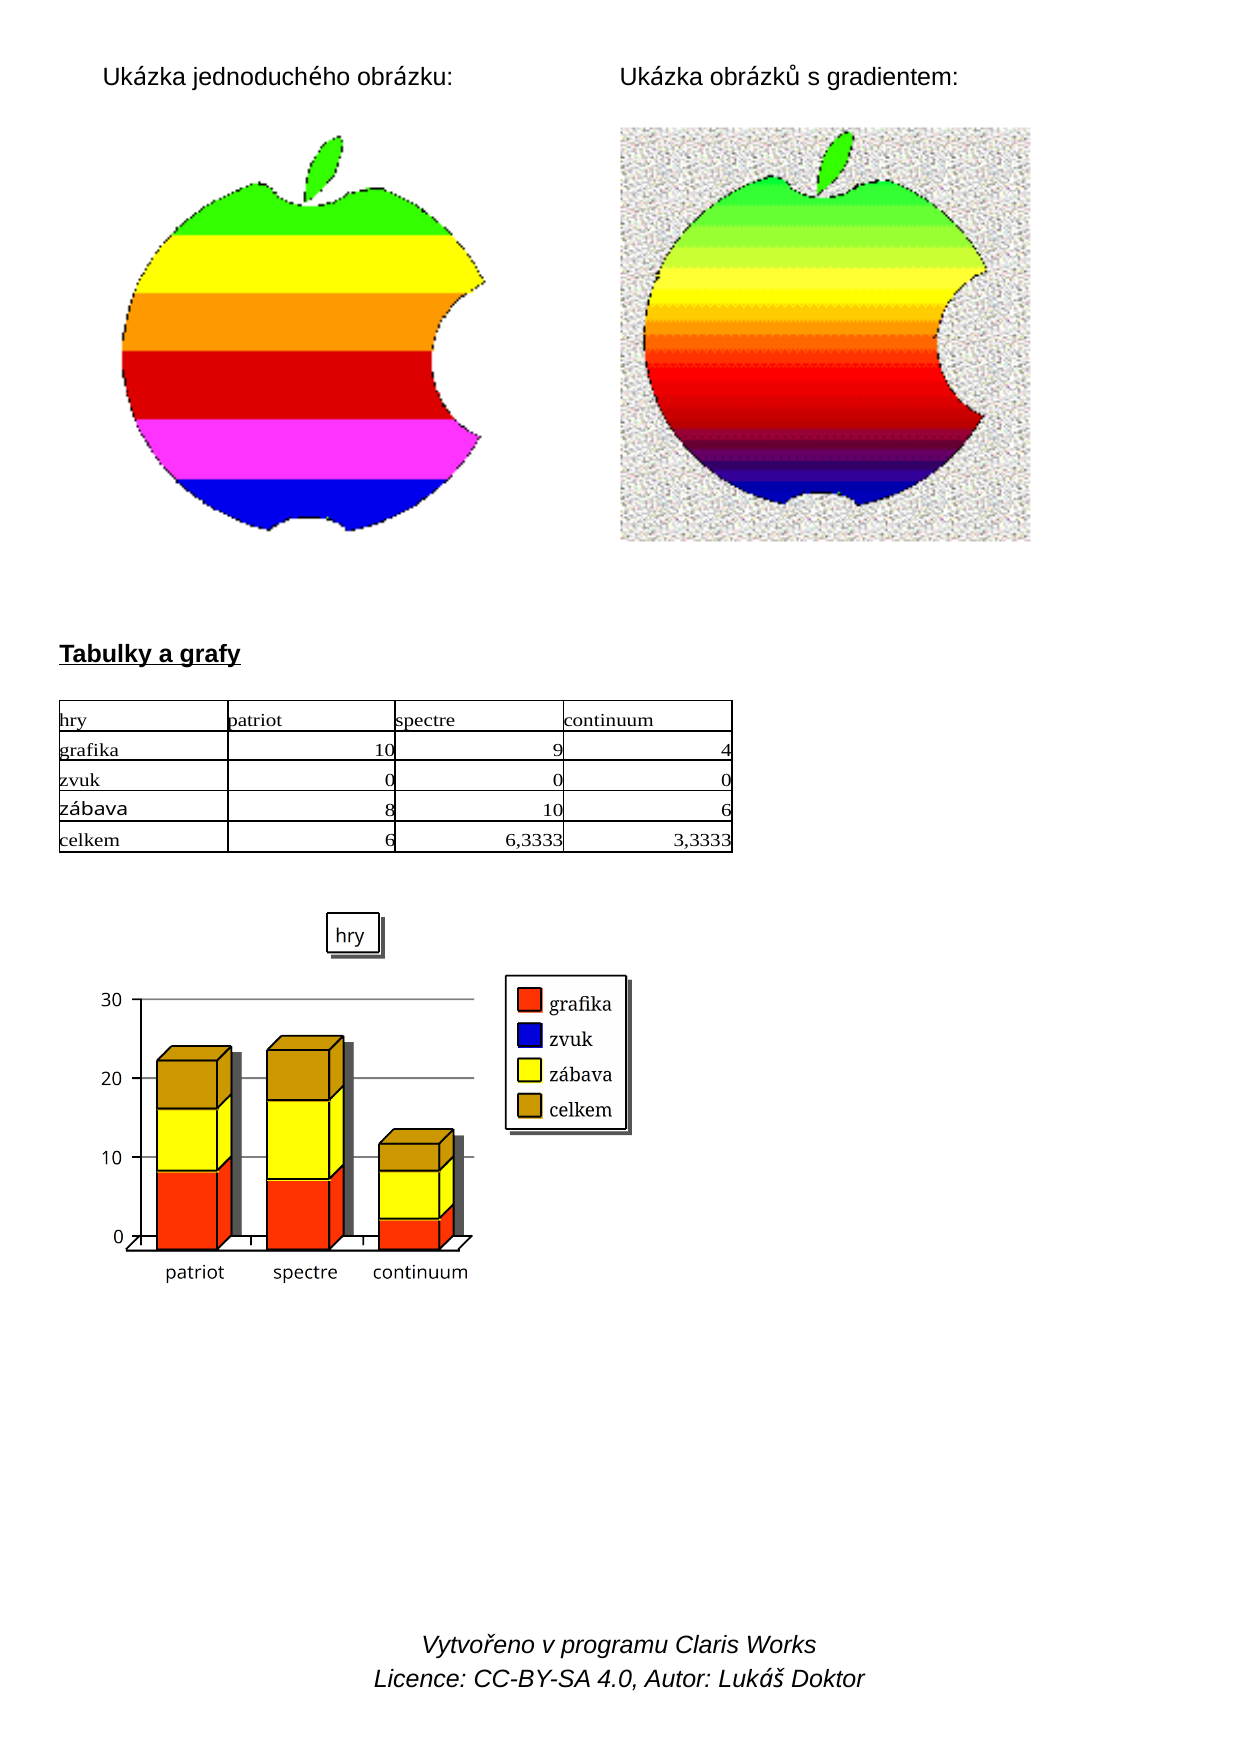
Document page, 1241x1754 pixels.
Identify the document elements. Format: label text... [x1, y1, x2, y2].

text Ukázka jednoduchého obrázku: [102, 59, 619, 93]
picture [59, 892, 651, 1312]
text Ukázka obrázků s gradientem: [619, 59, 1136, 93]
text Tabulky a grafy [59, 638, 1181, 667]
